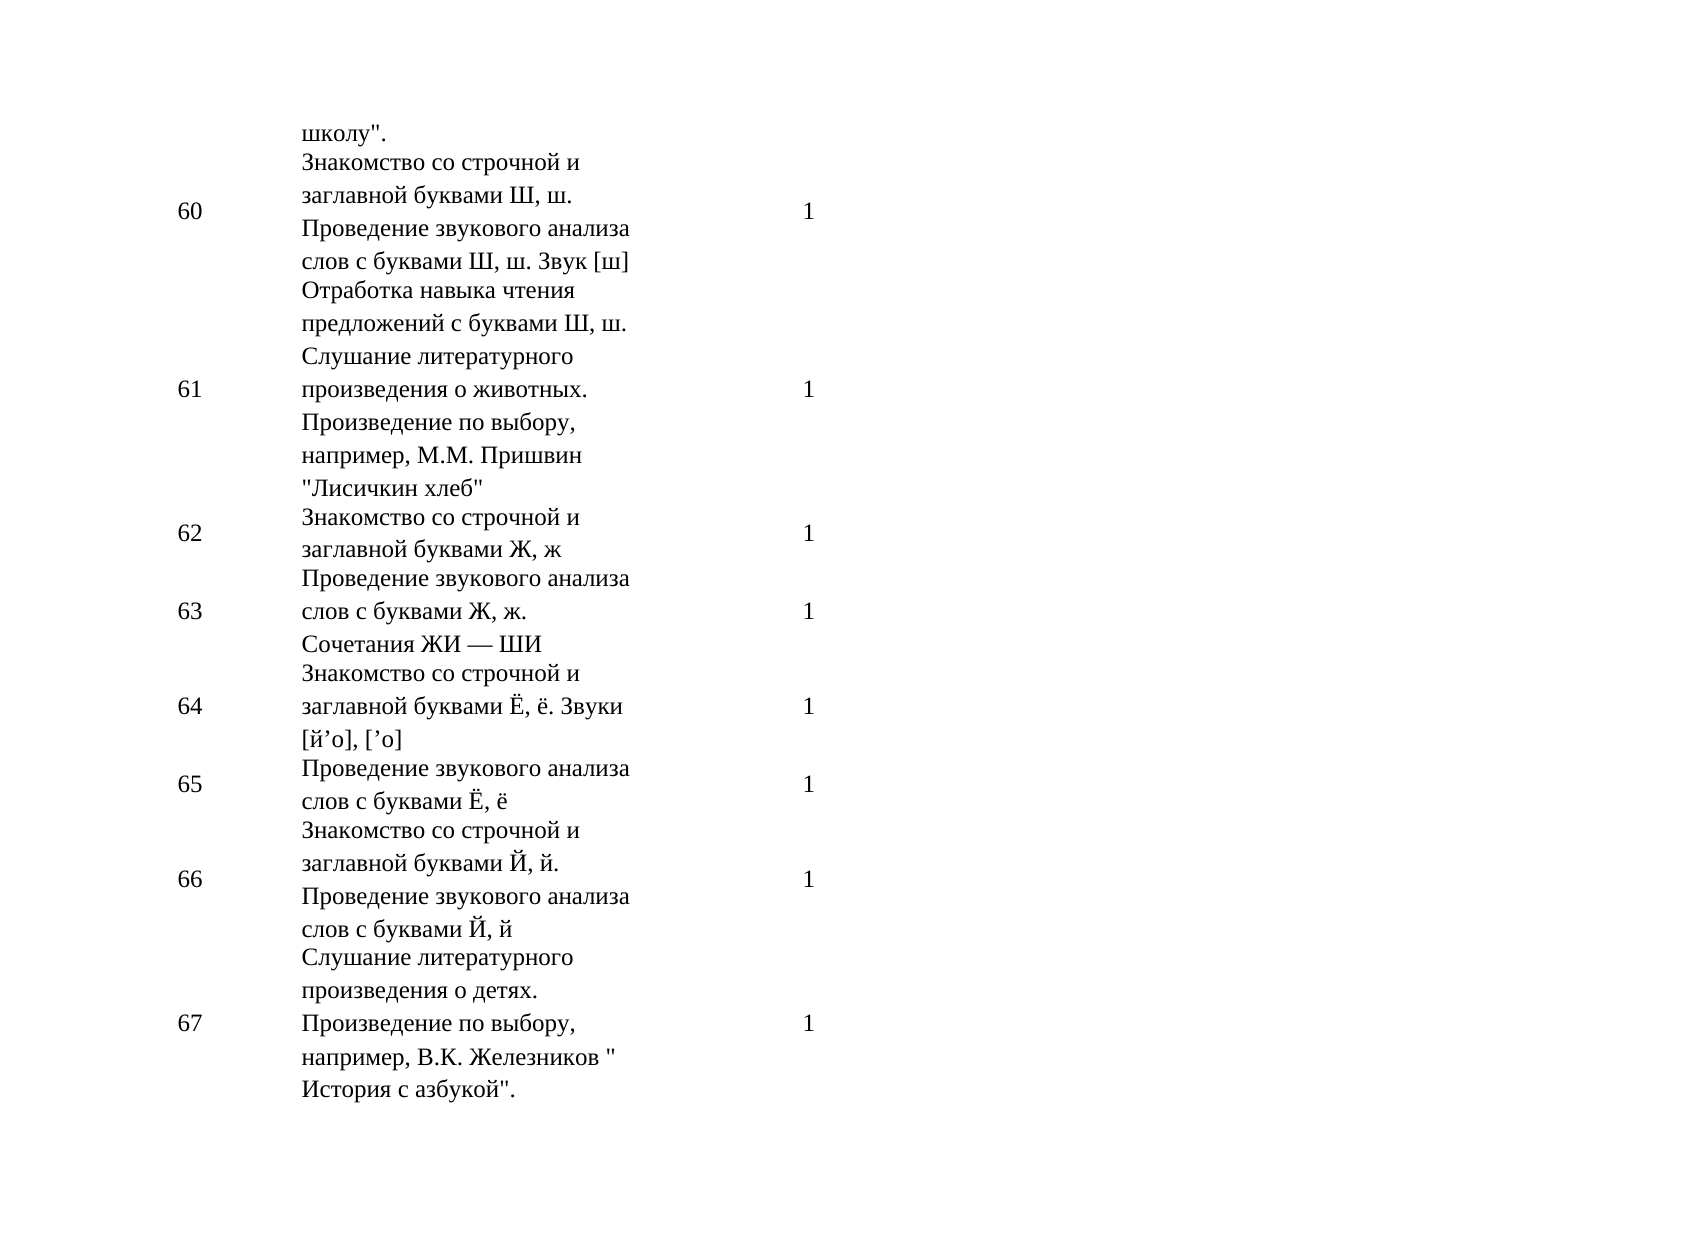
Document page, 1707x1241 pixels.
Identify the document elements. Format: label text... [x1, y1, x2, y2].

table_cell [1126, 815, 1413, 942]
table_cell Отработка навыка чтения предложений с буквами Ш, ш. Слушание литературного произведения о животных. Произведение по выбору, например, М.М. Пришвин "Лисичкин хлеб" [276, 275, 646, 502]
table_cell [1413, 118, 1607, 147]
table_cell [1126, 943, 1413, 1103]
table_cell [1126, 658, 1413, 753]
table_cell Проведение звукового анализа слов с буквами Ж, ж. Сочетания ЖИ — ШИ [276, 563, 646, 658]
table_cell 1 [646, 815, 957, 942]
table_cell [1126, 563, 1413, 658]
table_cell [1413, 563, 1607, 658]
table_cell [1126, 118, 1413, 147]
table_cell [166, 118, 276, 147]
table_cell [1413, 658, 1607, 753]
table_cell 1 [646, 563, 957, 658]
table_cell [957, 147, 1126, 275]
table_cell 1 [646, 753, 957, 815]
table_cell [957, 275, 1126, 502]
table_cell [1413, 147, 1607, 275]
table_cell 1 [646, 502, 957, 563]
table_cell Проведение звукового анализа слов с буквами Ё, ё [276, 753, 646, 815]
table_cell 66 [166, 815, 276, 942]
table_cell Знакомство со строчной и заглавной буквами Ж, ж [276, 502, 646, 563]
table_cell [1126, 275, 1413, 502]
table_cell [1126, 753, 1413, 815]
table_cell 60 [166, 147, 276, 275]
table_cell [1413, 753, 1607, 815]
table_cell [957, 753, 1126, 815]
table_cell 1 [646, 147, 957, 275]
table_cell 1 [646, 943, 957, 1103]
table_cell [1413, 943, 1607, 1103]
table_cell [1126, 502, 1413, 563]
table_cell 1 [646, 658, 957, 753]
table_cell [957, 815, 1126, 942]
table_cell [1126, 147, 1413, 275]
table_cell Знакомство со строчной и заглавной буквами Й, й. Проведение звукового анализа слов с буквами Й, й [276, 815, 646, 942]
table_cell 65 [166, 753, 276, 815]
table_cell [957, 563, 1126, 658]
table_cell [957, 118, 1126, 147]
table_cell 63 [166, 563, 276, 658]
table_cell [957, 658, 1126, 753]
table_cell [1413, 815, 1607, 942]
table_cell [1413, 275, 1607, 502]
table_cell 64 [166, 658, 276, 753]
table_cell Слушание литературного произведения о детях. Произведение по выбору, например, В.К. Железников " История с азбукой". [276, 943, 646, 1103]
table_cell 1 [646, 275, 957, 502]
table_cell [646, 118, 957, 147]
table_cell 62 [166, 502, 276, 563]
table_cell [957, 502, 1126, 563]
table_cell Знакомство со строчной и заглавной буквами Ш, ш. Проведение звукового анализа слов с буквами Ш, ш. Звук [ш] [276, 147, 646, 275]
table_cell Знакомство со строчной и заглавной буквами Ё, ё. Звуки [й’о], [’о] [276, 658, 646, 753]
table_cell [1413, 502, 1607, 563]
table_cell школу". [276, 118, 646, 147]
table_cell 67 [166, 943, 276, 1103]
table_cell [957, 943, 1126, 1103]
table_cell 61 [166, 275, 276, 502]
